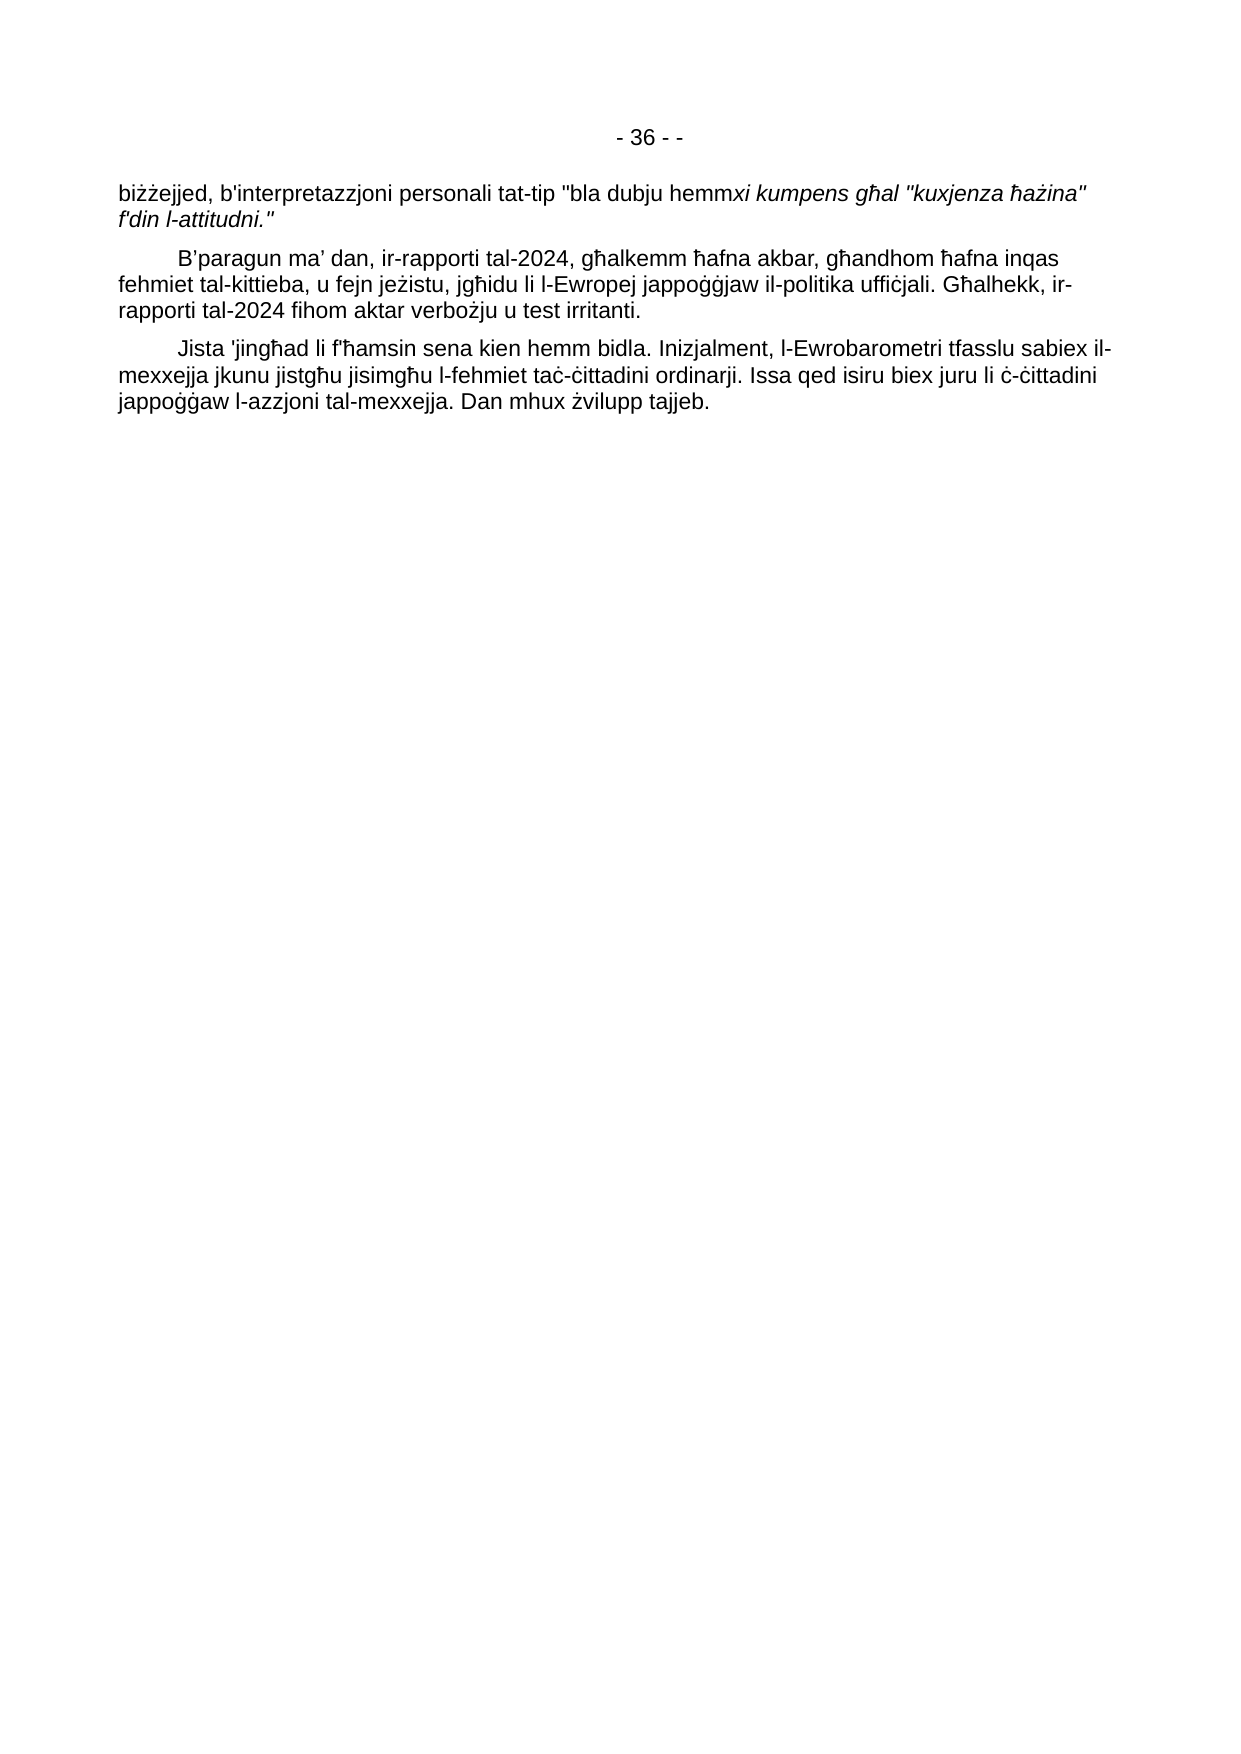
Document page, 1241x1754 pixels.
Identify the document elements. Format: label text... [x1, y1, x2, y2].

text biżżejjed, b'interpretazzjoni personali tat-tip "bla dubju hemmxi kumpens għal "kuxjenza ħażina" f'din l-attitudni." [118, 180, 1122, 233]
text Jista 'jingħad li f'ħamsin sena kien hemm bidla. Inizjalment, l-Ewrobarometri tfasslu sabiex il-mexxejja jkunu jistgħu jisimgħu l-fehmiet taċ-ċittadini ordinarji. Issa qed isiru biex juru li ċ-ċittadini jappoġġaw l-azzjoni tal-mexxejja. Dan mhux żvilupp tajjeb. [118, 335, 1122, 414]
text B’paragun ma’ dan, ir-rapporti tal-2024, għalkemm ħafna akbar, għandhom ħafna inqas fehmiet tal-kittieba, u fejn jeżistu, jgħidu li l-Ewropej jappoġġjaw il-politika uffiċjali. Għalhekk, ir-rapporti tal-2024 fihom aktar verbożju u test irritanti. [118, 244, 1122, 323]
